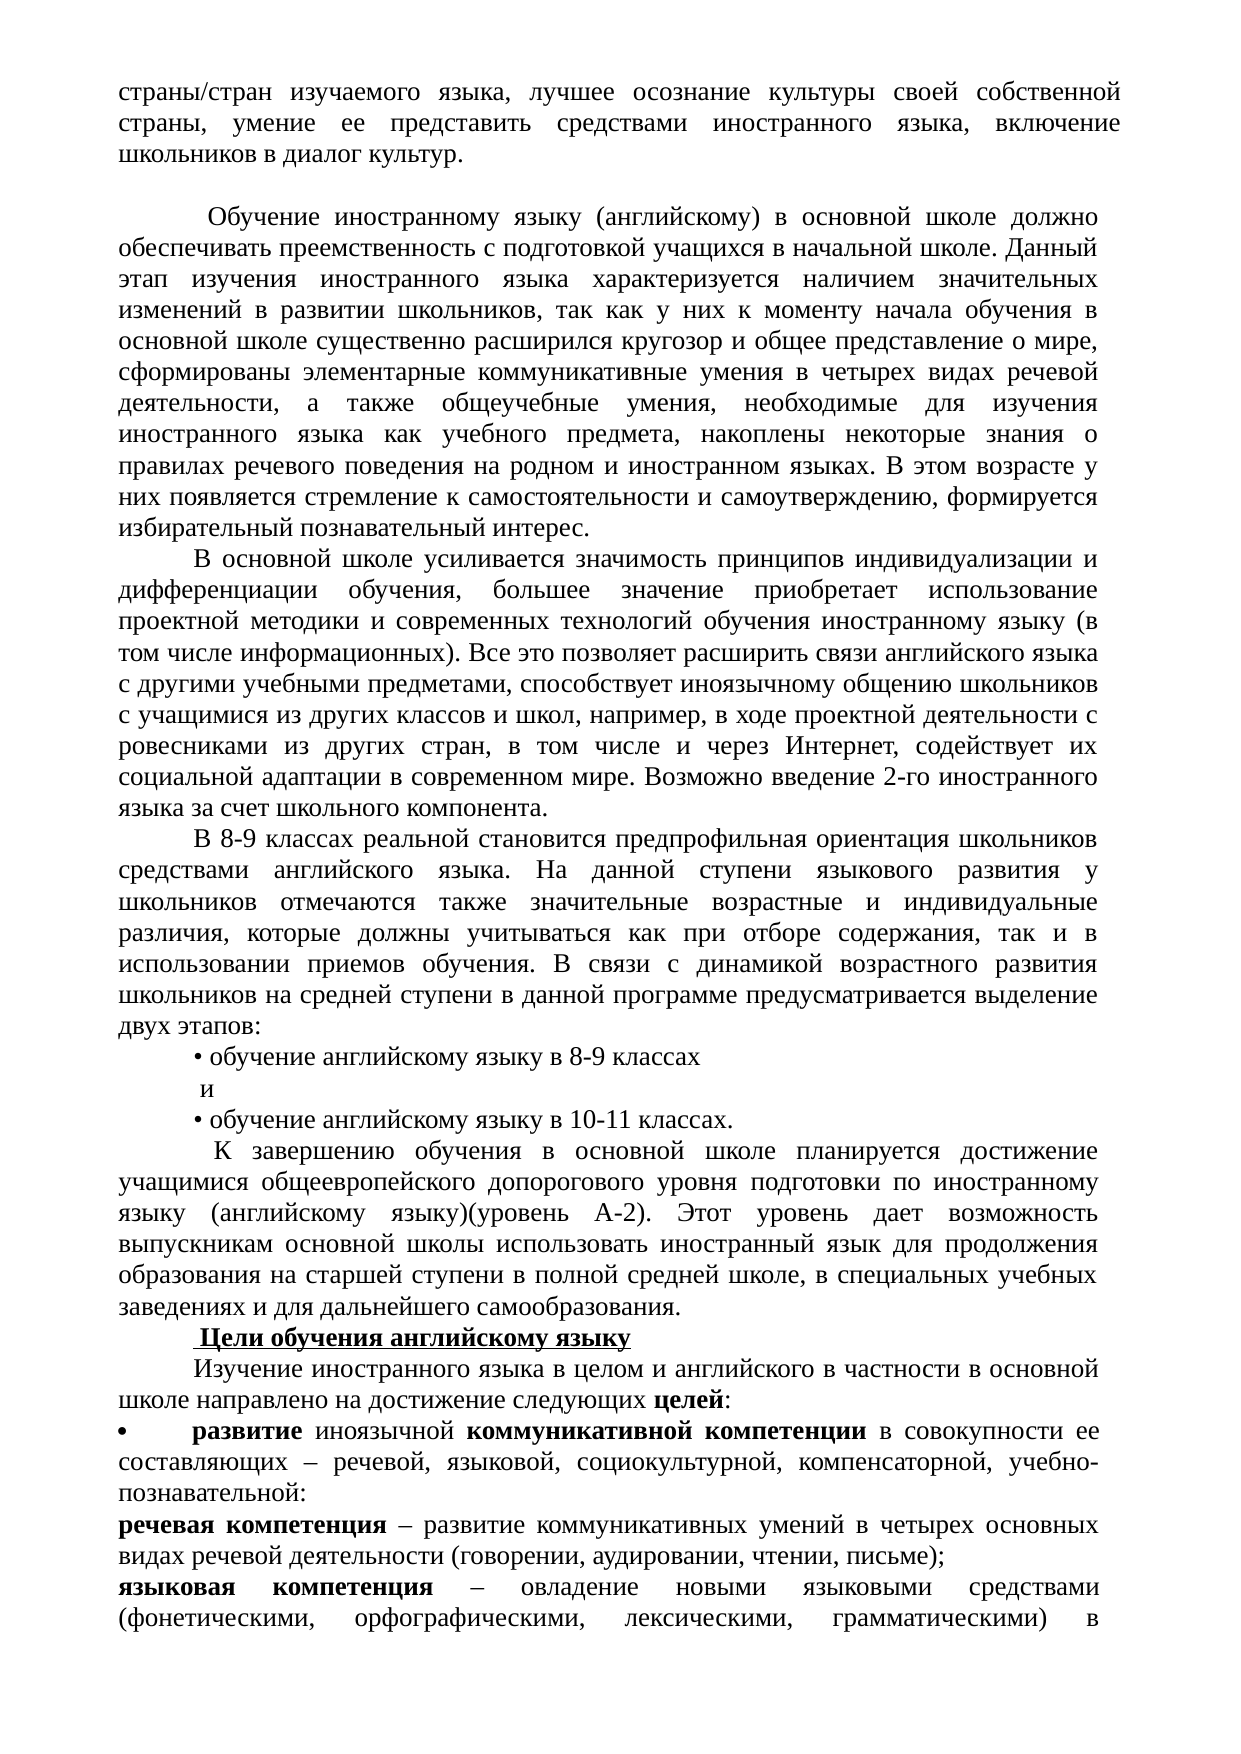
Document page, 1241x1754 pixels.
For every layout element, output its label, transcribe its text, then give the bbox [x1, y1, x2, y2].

text Цели обучения английскому языку [118, 1321, 1122, 1352]
text страны/стран изучаемого языка, лучшее осознание культуры своей собственной страны, умение ее представить средствами иностранного языка, включение школьников в диалог культур. [118, 75, 1122, 168]
table_header Изучение иностранного языка в целом и английского в частности в основной школе направлено на достижение следующих целей: развитие иноязычной коммуникативной компетенции в совокупности ее составляющих – речевой, языковой, социокультурной, компенсаторной, учебно-познавательной: речевая компетенция – развитие коммуникативных умений в четырех основных видах речевой деятельности (говорении, аудировании, чтении, письме); языковая компетенция – овладение новыми языковыми средствами (фонетическими, орфографическими, лексическими, грамматическими) в [106, 1352, 1111, 1632]
table_header Обучение иностранному языку (английскому) в основной школе должно обеспечивать преемственность с подготовкой учащихся в начальной школе. Данный этап изучения иностранного языка характеризуется наличием значительных изменений в развитии школьников, так как у них к моменту начала обучения в основной школе существенно расширился кругозор и общее представление о мире, сформированы элементарные коммуникативные умения в четырех видах речевой деятельности, а также общеучебные умения, необходимые для изучения иностранного языка как учебного предмета, накоплены некоторые знания о правилах речевого поведения на родном и иностранном языках. В этом возрасте у них появляется стремление к самостоятельности и самоутверждению, формируется избирательный познавательный интерес. В основной школе усиливается значимость принципов индивидуализации и дифференциации обучения, большее значение приобретает использование проектной методики и современных технологий обучения иностранному языку (в том числе информационных). Все это позволяет расширить связи английского языка с другими учебными предметами, способствует иноязычному общению школьников с учащимися из других классов и школ, например, в ходе проектной деятельности с ровесниками из других стран, в том числе и через Интернет, содействует их социальной адаптации в современном мире. Возможно введение 2-го иностранного языка за счет школьного компонента. В 8-9 классах реальной становится предпрофильная ориентация школьников средствами английского языка. На данной ступени языкового развития у школьников отмечаются также значительные возрастные и индивидуальные различия, которые должны учитываться как при отборе содержания, так и в использовании приемов обучения. В связи с динамикой возрастного развития школьников на средней ступени в данной программе предусматривается выделение двух этапов: • обучение английскому языку в 8-9 классах и • обучение английскому языку в 10-11 классах. К завершению обучения в основной школе планируется достижение учащимися общеевропейского допорогового уровня подготовки по иностранному языку (английскому языку)(уровень А-2). Этот уровень дает возможность выпускникам основной школы использовать иностранный язык для продолжения образования на старшей ступени в полной средней школе, в специальных учебных заведениях и для дальнейшего самообразования. [106, 169, 1110, 1321]
